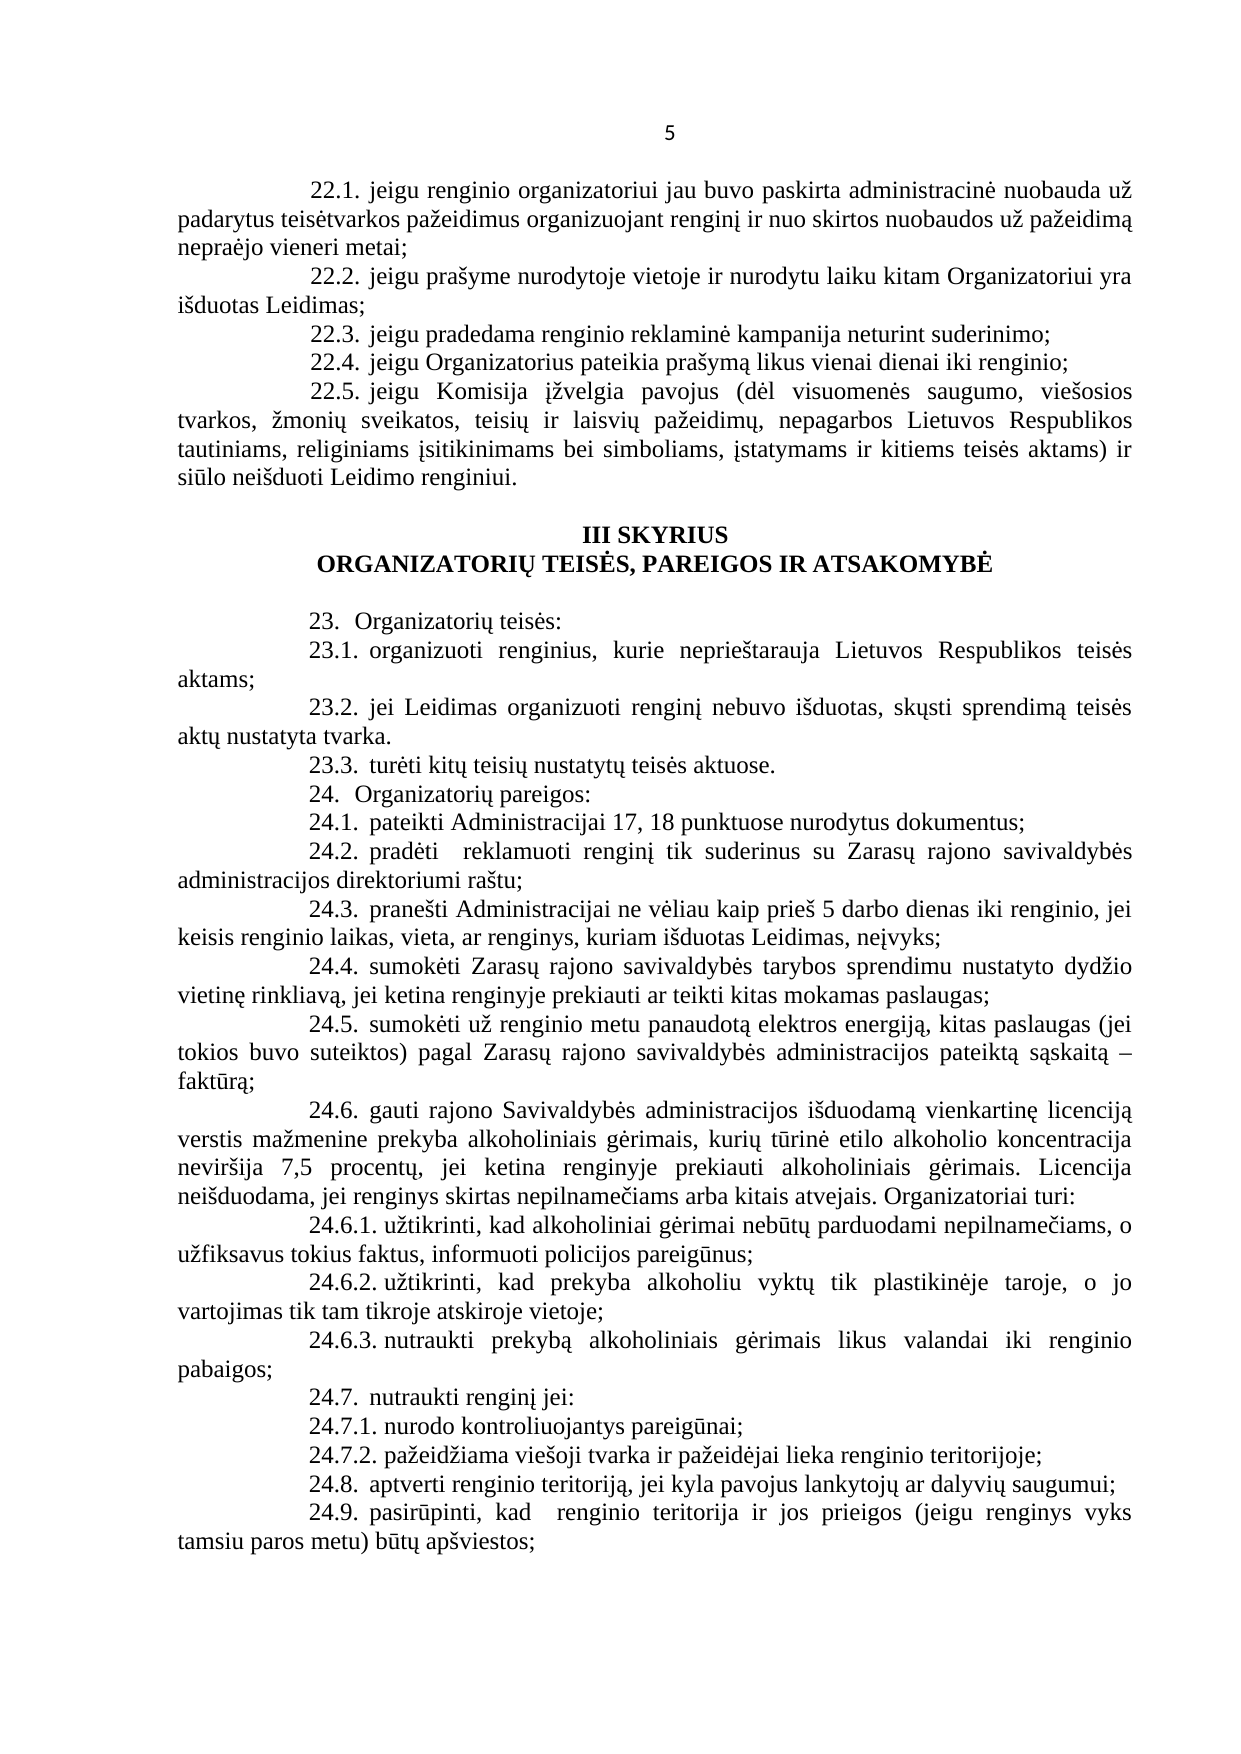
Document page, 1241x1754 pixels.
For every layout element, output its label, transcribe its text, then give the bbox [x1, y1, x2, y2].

text 24. Organizatorių pareigos: [177, 779, 1133, 807]
text 22.1. jeigu renginio organizatoriui jau buvo paskirta administracinė nuobauda už padarytus teisėtvarkos pažeidimus organizuojant renginį ir nuo skirtos nuobaudos už pažeidimą nepraėjo vieneri metai; [177, 175, 1133, 261]
text 23. Organizatorių teisės: [177, 606, 1133, 635]
text 24.4. sumokėti Zarasų rajono savivaldybės tarybos sprendimu nustatyto dydžio vietinę rinkliavą, jei ketina renginyje prekiauti ar teikti kitas mokamas paslaugas; [177, 951, 1133, 1009]
text 24.9. pasirūpinti, kad renginio teritorija ir jos prieigos (jeigu renginys vyks tamsiu paros metu) būtų apšviestos; [177, 1497, 1133, 1555]
text 22.4. jeigu Organizatorius pateikia prašymą likus vienai dienai iki renginio; [177, 347, 1133, 376]
text 24.3. pranešti Administracijai ne vėliau kaip prieš 5 darbo dienas iki renginio, jei keisis renginio laikas, vieta, ar renginys, kuriam išduotas Leidimas, neįvyks; [177, 894, 1133, 951]
text III SKYRIUS [177, 520, 1133, 549]
text 24.7. nutraukti renginį jei: [177, 1382, 1133, 1411]
text 23.2. jei Leidimas organizuoti renginį nebuvo išduotas, skųsti sprendimą teisės aktų nustatyta tvarka. [177, 692, 1133, 750]
text 24.6.2. užtikrinti, kad prekyba alkoholiu vyktų tik plastikinėje taroje, o jo vartojimas tik tam tikroje atskiroje vietoje; [177, 1267, 1133, 1325]
text 22.3. jeigu pradedama renginio reklaminė kampanija neturint suderinimo; [177, 319, 1133, 347]
text 23.3. turėti kitų teisių nustatytų teisės aktuose. [177, 750, 1133, 779]
text 22.2. jeigu prašyme nurodytoje vietoje ir nurodytu laiku kitam Organizatoriui yra išduotas Leidimas; [177, 261, 1133, 319]
text 24.6.3. nutraukti prekybą alkoholiniais gėrimais likus valandai iki renginio pabaigos; [177, 1325, 1133, 1382]
text ORGANIZATORIŲ TEISĖS, PAREIGOS IR ATSAKOMYBĖ [177, 549, 1133, 577]
text 24.8. aptverti renginio teritoriją, jei kyla pavojus lankytojų ar dalyvių saugumui; [177, 1469, 1133, 1497]
text 22.5. jeigu Komisija įžvelgia pavojus (dėl visuomenės saugumo, viešosios tvarkos, žmonių sveikatos, teisių ir laisvių pažeidimų, nepagarbos Lietuvos Respublikos tautiniams, religiniams įsitikinimams bei simboliams, įstatymams ir kitiems teisės aktams) ir siūlo neišduoti Leidimo renginiui. [177, 376, 1133, 491]
text 23.1. organizuoti renginius, kurie neprieštarauja Lietuvos Respublikos teisės aktams; [177, 635, 1133, 692]
text 24.7.2. pažeidžiama viešoji tvarka ir pažeidėjai lieka renginio teritorijoje; [177, 1440, 1133, 1469]
text 24.1. pateikti Administracijai 17, 18 punktuose nurodytus dokumentus; [177, 807, 1133, 836]
text 24.2. pradėti reklamuoti renginį tik suderinus su Zarasų rajono savivaldybės administracijos direktoriumi raštu; [177, 836, 1133, 894]
text 24.6. gauti rajono Savivaldybės administracijos išduodamą vienkartinę licenciją verstis mažmenine prekyba alkoholiniais gėrimais, kurių tūrinė etilo alkoholio koncentracija neviršija 7,5 procentų, jei ketina renginyje prekiauti alkoholiniais gėrimais. Licencija neišduodama, jei renginys skirtas nepilnamečiams arba kitais atvejais. Organizatoriai turi: [177, 1095, 1133, 1210]
text 24.7.1. nurodo kontroliuojantys pareigūnai; [177, 1411, 1133, 1440]
text 24.5. sumokėti už renginio metu panaudotą elektros energiją, kitas paslaugas (jei tokios buvo suteiktos) pagal Zarasų rajono savivaldybės administracijos pateiktą sąskaitą – faktūrą; [177, 1009, 1133, 1095]
text 24.6.1. užtikrinti, kad alkoholiniai gėrimai nebūtų parduodami nepilnamečiams, o užfiksavus tokius faktus, informuoti policijos pareigūnus; [177, 1210, 1133, 1267]
